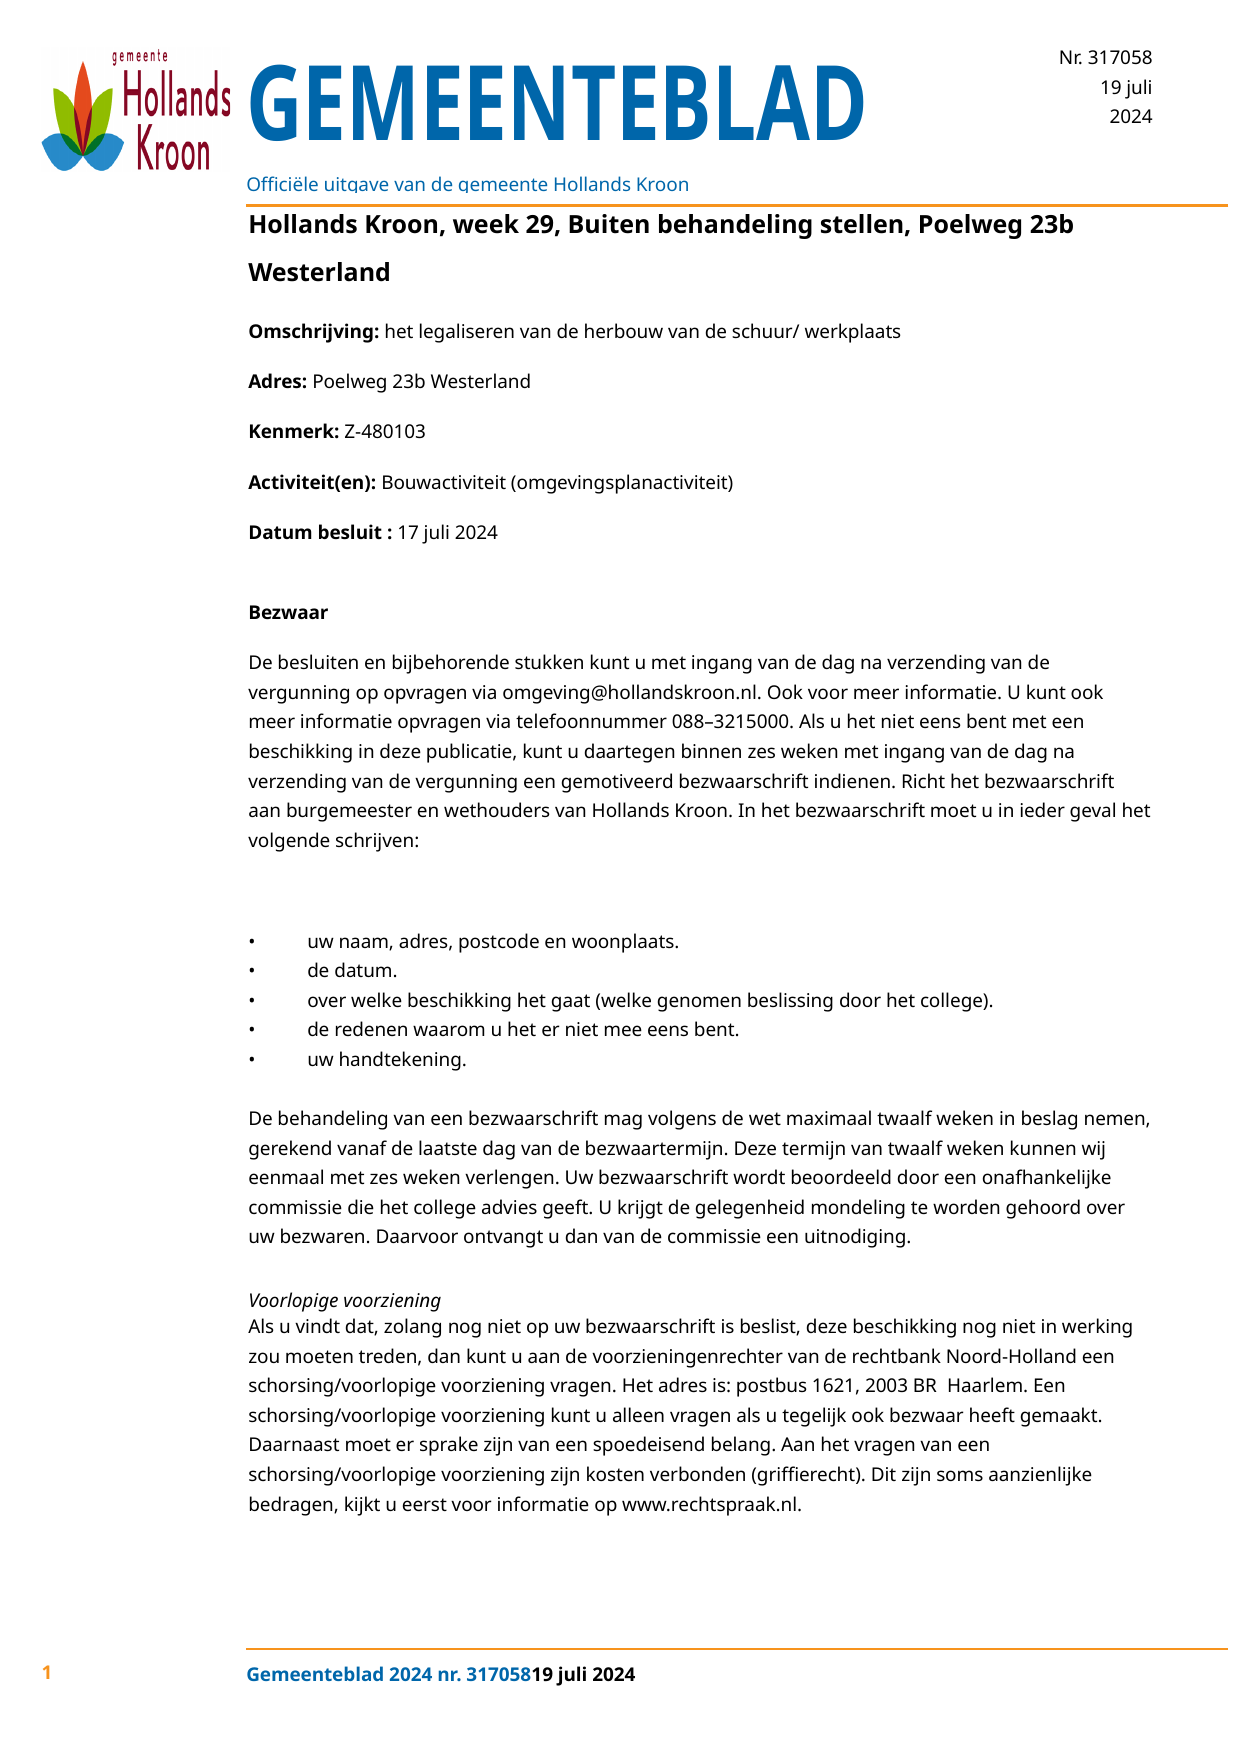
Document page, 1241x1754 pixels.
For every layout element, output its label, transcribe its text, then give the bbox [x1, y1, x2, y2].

list over welke beschikking het gaat (welke genomen beslissing door het college). [248, 987, 1152, 1013]
text Activiteit(en): Bouwactiviteit (omgevingsplanactiviteit) [248, 469, 1152, 495]
text Datum besluit : 17 juli 2024 [248, 519, 1152, 545]
text Als u vindt dat, zolang nog niet op uw bezwaarschrift is beslist, deze beschikking nog niet in werking zou moeten treden, dan kunt u aan de voorzieningenrechter van de rechtbank Noord-Holland een schorsing/voorlopige voorziening vragen. Het adres is: postbus 1621, 2003 BR Haarlem. Een schorsing/voorlopige voorziening kunt u alleen vragen als u tegelijk ook bezwaar heeft gemaakt. Daarnaast moet er sprake zijn van een spoedeisend belang. Aan het vragen van een schorsing/voorlopige voorziening zijn kosten verbonden (griffierecht). Dit zijn soms aanzienlijke bedragen, kijkt u eerst voor informatie op www.rechtspraak.nl. [248, 1313, 1152, 1517]
text Hollands Kroon, week 29, Buiten behandeling stellen, Poelweg 23b Westerland [248, 207, 1152, 288]
list de redenen waarom u het er niet mee eens bent. [248, 1017, 1152, 1042]
text Omschrijving: het legaliseren van de herbouw van de schuur/ werkplaats [248, 318, 1152, 344]
table_header [248, 570, 700, 596]
text Kenmerk: Z-480103 [248, 419, 1152, 444]
text De besluiten en bijbehorende stukken kunt u met ingang van de dag na verzending van de vergunning op opvragen via omgeving@hollandskroon.nl. Ook voor meer informatie. U kunt ook meer informatie opvragen via telefoonnummer 088–3215000. Als u het niet eens bent met een beschikking in deze publicatie, kunt u daartegen binnen zes weken met ingang van de dag na verzending van de vergunning een gemotiveerd bezwaarschrift indienen. Richt het bezwaarschrift aan burgemeester en wethouders van Hollands Kroon. In het bezwaarschrift moet u in ieder geval het volgende schrijven: [248, 649, 1152, 853]
text Bezwaar [248, 599, 1152, 625]
picture [41, 47, 231, 172]
list de datum. [248, 957, 1152, 983]
list uw naam, adres, postcode en woonplaats. [248, 928, 1152, 953]
table_header [700, 570, 1152, 596]
text Voorlopige voorziening [248, 1288, 1152, 1313]
text Adres: Poelweg 23b Westerland [248, 368, 1152, 394]
list uw handtekening. [248, 1046, 1152, 1072]
text De behandeling van een bezwaarschrift mag volgens de wet maximaal twaalf weken in beslag nemen, gerekend vanaf de laatste dag van de bezwaartermijn. Deze termijn van twaalf weken kunnen wij eenmaal met zes weken verlengen. Uw bezwaarschrift wordt beoordeeld door een onafhankelijke commissie die het college advies geeft. U krijgt de gelegenheid mondeling te worden gehoord over uw bezwaren. Daarvoor ontvangt u dan van de commissie een uitnodiging. [248, 1105, 1152, 1249]
